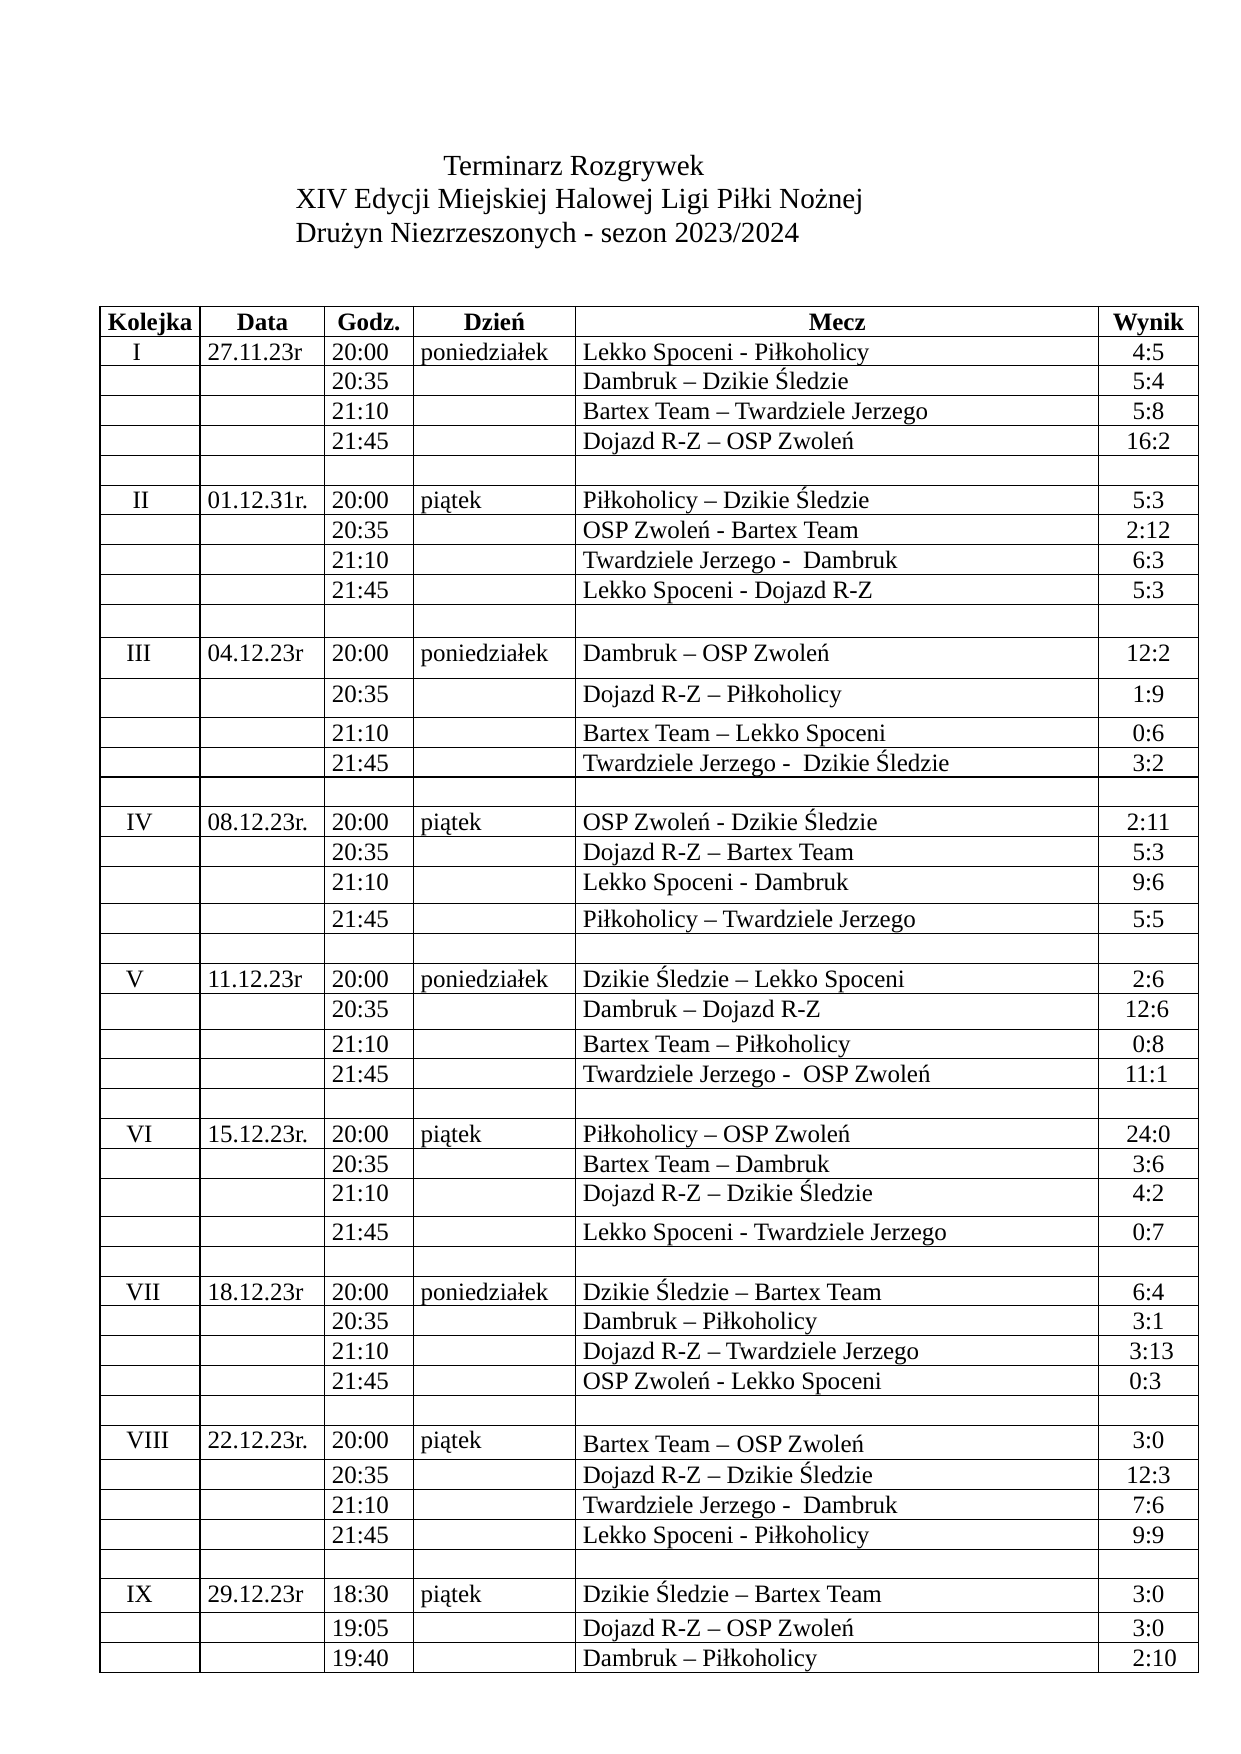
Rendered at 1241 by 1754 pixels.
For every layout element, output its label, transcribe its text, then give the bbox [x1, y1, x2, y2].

table_cell poniedziałek [414, 337, 575, 365]
table_cell Twardziele Jerzego - Dambruk [576, 1490, 1098, 1519]
table_cell [1099, 456, 1198, 484]
table_cell [101, 1396, 199, 1424]
table_cell [414, 1306, 575, 1335]
table_cell [101, 1030, 199, 1058]
table_cell Dojazd R-Z – OSP Zwoleń [576, 1613, 1098, 1642]
table_cell VI [101, 1119, 199, 1148]
table_cell [414, 456, 575, 484]
table_cell 5:3 [1099, 837, 1198, 866]
table_cell 2:10 [1099, 1643, 1198, 1672]
table_cell Lekko Spoceni - Dojazd R-Z [576, 575, 1098, 604]
table_cell 12:6 [1099, 994, 1198, 1028]
table_cell [101, 1550, 199, 1578]
table_cell 22.12.23r. [201, 1426, 324, 1459]
table_cell 01.12.31r. [201, 486, 324, 514]
table_cell [201, 1030, 324, 1058]
table_cell 7:6 [1099, 1490, 1198, 1519]
table_cell [1099, 778, 1198, 806]
table_cell [101, 1247, 199, 1276]
table_cell [325, 1247, 413, 1276]
table_cell IX [101, 1579, 199, 1612]
table_cell Bartex Team – Twardziele Jerzego [576, 396, 1098, 425]
table_cell [414, 718, 575, 747]
table_cell 0:3 [1099, 1366, 1198, 1395]
table_cell 21:45 [325, 1059, 413, 1088]
table_cell 20:00 [325, 638, 413, 678]
table_cell 29.12.23r [201, 1579, 324, 1612]
table_header Data [201, 307, 324, 336]
table_cell [101, 1643, 199, 1672]
table_cell piątek [414, 1119, 575, 1148]
table_cell IV [101, 807, 199, 836]
table_cell [414, 605, 575, 637]
text XIV Edycji Miejskiej Halowej Ligi Piłki Nożnej [148, 181, 1092, 215]
table_cell [201, 748, 324, 776]
table_cell [201, 1059, 324, 1088]
table_cell [414, 1149, 575, 1177]
table_cell [414, 1089, 575, 1118]
table_cell 6:4 [1099, 1277, 1198, 1305]
table_cell 24:0 [1099, 1119, 1198, 1148]
table_cell [414, 1059, 575, 1088]
table_cell 20:35 [325, 366, 413, 395]
table_cell poniedziałek [414, 964, 575, 993]
table_cell [201, 1306, 324, 1335]
table_cell Dojazd R-Z – OSP Zwoleń [576, 426, 1098, 455]
table_cell 20:35 [325, 1149, 413, 1177]
table_cell Dojazd R-Z – Dzikie Śledzie [576, 1460, 1098, 1489]
table_cell 0:8 [1099, 1030, 1198, 1058]
table_cell 3:0 [1099, 1613, 1198, 1642]
table_cell Lekko Spoceni - Dambruk [576, 867, 1098, 903]
table_cell [101, 994, 199, 1028]
table_cell 5:8 [1099, 396, 1198, 425]
table_cell [414, 1613, 575, 1642]
table_cell [414, 366, 575, 395]
table_cell Dambruk – Dojazd R-Z [576, 994, 1098, 1028]
table_cell [101, 1089, 199, 1118]
table_header Godz. [325, 307, 413, 336]
table_header Kolejka [101, 307, 199, 336]
table_cell [414, 867, 575, 903]
table_cell Dojazd R-Z – Dzikie Śledzie [576, 1179, 1098, 1216]
table_cell 9:9 [1099, 1520, 1198, 1548]
table_cell 21:10 [325, 545, 413, 574]
table_cell piątek [414, 807, 575, 836]
table_cell Piłkoholicy – OSP Zwoleń [576, 1119, 1098, 1148]
table_cell [101, 396, 199, 425]
table_cell 21:10 [325, 1179, 413, 1216]
table_cell 20:00 [325, 337, 413, 365]
table_cell 15.12.23r. [201, 1119, 324, 1148]
table_cell Twardziele Jerzego - Dambruk [576, 545, 1098, 574]
table_cell [325, 1396, 413, 1424]
table_header Wynik [1099, 307, 1198, 336]
table_cell [201, 934, 324, 963]
table_cell [201, 1336, 324, 1365]
table_cell Dzikie Śledzie – Bartex Team [576, 1277, 1098, 1305]
table_cell 21:10 [325, 396, 413, 425]
table_cell [576, 1247, 1098, 1276]
table_cell [101, 605, 199, 637]
table_cell [201, 904, 324, 933]
table_cell 19:40 [325, 1643, 413, 1672]
table_cell [576, 1550, 1098, 1578]
table_cell 27.11.23r [201, 337, 324, 365]
table_cell 9:6 [1099, 867, 1198, 903]
table_cell II [101, 486, 199, 514]
table_cell 21:10 [325, 1336, 413, 1365]
table_cell [201, 867, 324, 903]
table_cell [201, 396, 324, 425]
table_cell [414, 778, 575, 806]
table_cell Dojazd R-Z – Piłkoholicy [576, 679, 1098, 717]
table_cell 2:6 [1099, 964, 1198, 993]
table_cell 21:45 [325, 1366, 413, 1395]
table_cell [101, 426, 199, 455]
table_cell [201, 605, 324, 637]
table_cell [101, 748, 199, 776]
table_cell Dambruk – Piłkoholicy [576, 1643, 1098, 1672]
table_cell 0:6 [1099, 718, 1198, 747]
table_cell [1099, 934, 1198, 963]
table_cell [325, 778, 413, 806]
table_cell 21:10 [325, 867, 413, 903]
table_cell [101, 366, 199, 395]
table_cell 20:35 [325, 837, 413, 866]
table_cell [201, 1247, 324, 1276]
table_cell 5:4 [1099, 366, 1198, 395]
table_cell [201, 575, 324, 604]
table_cell [201, 1149, 324, 1177]
table_cell 20:00 [325, 807, 413, 836]
table_cell [414, 515, 575, 544]
table_cell Bartex Team – Lekko Spoceni [576, 718, 1098, 747]
table_cell 21:45 [325, 1217, 413, 1246]
table_cell III [101, 638, 199, 678]
table_cell [101, 867, 199, 903]
table_cell [414, 1643, 575, 1672]
table_cell [414, 575, 575, 604]
table_cell 18.12.23r [201, 1277, 324, 1305]
table_cell [201, 1550, 324, 1578]
table_cell poniedziałek [414, 638, 575, 678]
table_cell [101, 1336, 199, 1365]
text Terminarz Rozgrywek [148, 148, 1092, 181]
table_cell [1099, 1089, 1198, 1118]
table_cell [201, 1396, 324, 1424]
table_cell [576, 605, 1098, 637]
table_cell [576, 456, 1098, 484]
table_cell [414, 1336, 575, 1365]
table_cell 6:3 [1099, 545, 1198, 574]
table_cell 3:6 [1099, 1149, 1198, 1177]
table_cell [101, 575, 199, 604]
table_cell [325, 1089, 413, 1118]
table_cell [201, 718, 324, 747]
table_cell [201, 1089, 324, 1118]
table_cell [101, 1306, 199, 1335]
table_cell [414, 679, 575, 717]
table_cell VII [101, 1277, 199, 1305]
table_cell [101, 1059, 199, 1088]
table_cell [101, 1179, 199, 1216]
table_cell OSP Zwoleń - Bartex Team [576, 515, 1098, 544]
table_cell Twardziele Jerzego - Dzikie Śledzie [576, 748, 1098, 776]
table_cell 4:2 [1099, 1179, 1198, 1216]
table_cell [101, 1217, 199, 1246]
table_cell piątek [414, 1579, 575, 1612]
table_cell 21:45 [325, 904, 413, 933]
table_cell [325, 605, 413, 637]
table_cell [101, 1490, 199, 1519]
table_cell OSP Zwoleń - Lekko Spoceni [576, 1366, 1098, 1395]
text Drużyn Niezrzeszonych - sezon 2023/2024 [148, 215, 1092, 248]
table_cell [576, 778, 1098, 806]
table_cell [201, 366, 324, 395]
table_cell [325, 1550, 413, 1578]
table_cell [414, 1179, 575, 1216]
table_cell 5:3 [1099, 486, 1198, 514]
table_cell [101, 837, 199, 866]
table_cell 21:10 [325, 1030, 413, 1058]
table_cell [414, 1550, 575, 1578]
table_cell 20:00 [325, 1119, 413, 1148]
table_cell 20:00 [325, 1277, 413, 1305]
table_cell [201, 545, 324, 574]
table_cell [576, 1396, 1098, 1424]
table_cell 21:45 [325, 575, 413, 604]
table_cell [201, 1217, 324, 1246]
table_cell [101, 456, 199, 484]
table_cell [1099, 1396, 1198, 1424]
table_cell 20:00 [325, 486, 413, 514]
table_cell [414, 904, 575, 933]
table_cell 20:00 [325, 1426, 413, 1459]
table_cell [101, 1460, 199, 1489]
table_cell 20:35 [325, 1460, 413, 1489]
table_cell 4:5 [1099, 337, 1198, 365]
table_cell [201, 1366, 324, 1395]
table_cell [201, 679, 324, 717]
table_cell Lekko Spoceni - Piłkoholicy [576, 1520, 1098, 1548]
table_cell OSP Zwoleń - Dzikie Śledzie [576, 807, 1098, 836]
table_cell 21:45 [325, 426, 413, 455]
table_cell [101, 934, 199, 963]
table_cell 04.12.23r [201, 638, 324, 678]
table_cell [414, 748, 575, 776]
table_cell [101, 1366, 199, 1395]
table_cell [1099, 1550, 1198, 1578]
table_cell 0:7 [1099, 1217, 1198, 1246]
table_cell [325, 934, 413, 963]
table_cell [414, 426, 575, 455]
table_cell 12:2 [1099, 638, 1198, 678]
table_cell poniedziałek [414, 1277, 575, 1305]
table_cell [201, 456, 324, 484]
table_cell 2:11 [1099, 807, 1198, 836]
table_cell [325, 456, 413, 484]
table_cell 20:35 [325, 1306, 413, 1335]
table_cell 08.12.23r. [201, 807, 324, 836]
table_cell [201, 515, 324, 544]
table_cell [201, 994, 324, 1028]
table_cell [414, 1460, 575, 1489]
table_cell [101, 1149, 199, 1177]
table_cell 20:00 [325, 964, 413, 993]
table_cell 21:10 [325, 1490, 413, 1519]
table_cell [576, 1089, 1098, 1118]
table_cell Twardziele Jerzego - OSP Zwoleń [576, 1059, 1098, 1088]
table_cell 3:0 [1099, 1426, 1198, 1459]
table_cell 21:45 [325, 1520, 413, 1548]
table_cell [101, 1613, 199, 1642]
table_cell [414, 1396, 575, 1424]
table_cell piątek [414, 486, 575, 514]
table_header Dzień [414, 307, 575, 336]
table_cell [101, 778, 199, 806]
table_cell [1099, 605, 1198, 637]
table_cell [201, 1460, 324, 1489]
table_cell 19:05 [325, 1613, 413, 1642]
table_cell Lekko Spoceni - Twardziele Jerzego [576, 1217, 1098, 1246]
table_cell [101, 718, 199, 747]
table_cell 20:35 [325, 679, 413, 717]
table_cell [201, 426, 324, 455]
table_cell [201, 1490, 324, 1519]
table_cell 2:12 [1099, 515, 1198, 544]
table_header Mecz [576, 307, 1098, 336]
table_cell [201, 1613, 324, 1642]
table_cell Dojazd R-Z – Bartex Team [576, 837, 1098, 866]
table_cell 1:9 [1099, 679, 1198, 717]
table_cell [201, 778, 324, 806]
table_cell [414, 1217, 575, 1246]
table_cell 5:3 [1099, 575, 1198, 604]
table_cell [414, 1366, 575, 1395]
table_cell [414, 1030, 575, 1058]
table_cell [101, 679, 199, 717]
table_cell 21:45 [325, 748, 413, 776]
table_cell VIII [101, 1426, 199, 1459]
table_cell 11:1 [1099, 1059, 1198, 1088]
table_cell Dojazd R-Z – Twardziele Jerzego [576, 1336, 1098, 1365]
table_cell 12:3 [1099, 1460, 1198, 1489]
table_cell [576, 934, 1098, 963]
table_cell piątek [414, 1426, 575, 1459]
table_cell [414, 994, 575, 1028]
table_cell 5:5 [1099, 904, 1198, 933]
table_cell Bartex Team – OSP Zwoleń [576, 1426, 1098, 1459]
table_cell V [101, 964, 199, 993]
table_cell 11.12.23r [201, 964, 324, 993]
table_cell [1099, 1247, 1198, 1276]
table_cell Dzikie Śledzie – Bartex Team [576, 1579, 1098, 1612]
table_cell 18:30 [325, 1579, 413, 1612]
table_cell [414, 1490, 575, 1519]
table_cell 21:10 [325, 718, 413, 747]
table_cell [101, 545, 199, 574]
table_cell 3:13 [1099, 1336, 1198, 1365]
table_cell Dambruk – Piłkoholicy [576, 1306, 1098, 1335]
table_cell Bartex Team – Piłkoholicy [576, 1030, 1098, 1058]
table_cell Dambruk – OSP Zwoleń [576, 638, 1098, 678]
table_cell [101, 904, 199, 933]
table_cell Lekko Spoceni - Piłkoholicy [576, 337, 1098, 365]
table_cell [414, 545, 575, 574]
table_cell 3:2 [1099, 748, 1198, 776]
table_cell 20:35 [325, 515, 413, 544]
table_cell [201, 1179, 324, 1216]
table_cell [414, 1520, 575, 1548]
table_cell Dambruk – Dzikie Śledzie [576, 366, 1098, 395]
table_cell [201, 837, 324, 866]
table_cell [101, 1520, 199, 1548]
table_cell [201, 1643, 324, 1672]
table_cell 3:0 [1099, 1579, 1198, 1612]
table_cell [414, 396, 575, 425]
table_cell Piłkoholicy – Dzikie Śledzie [576, 486, 1098, 514]
table_cell [414, 837, 575, 866]
table_cell [414, 934, 575, 963]
table_cell 20:35 [325, 994, 413, 1028]
table_cell [414, 1247, 575, 1276]
table_cell Piłkoholicy – Twardziele Jerzego [576, 904, 1098, 933]
table_cell Bartex Team – Dambruk [576, 1149, 1098, 1177]
table_cell 16:2 [1099, 426, 1198, 455]
table_cell 3:1 [1099, 1306, 1198, 1335]
table_cell [101, 515, 199, 544]
table_cell I [101, 337, 199, 365]
table_cell [201, 1520, 324, 1548]
table_cell Dzikie Śledzie – Lekko Spoceni [576, 964, 1098, 993]
